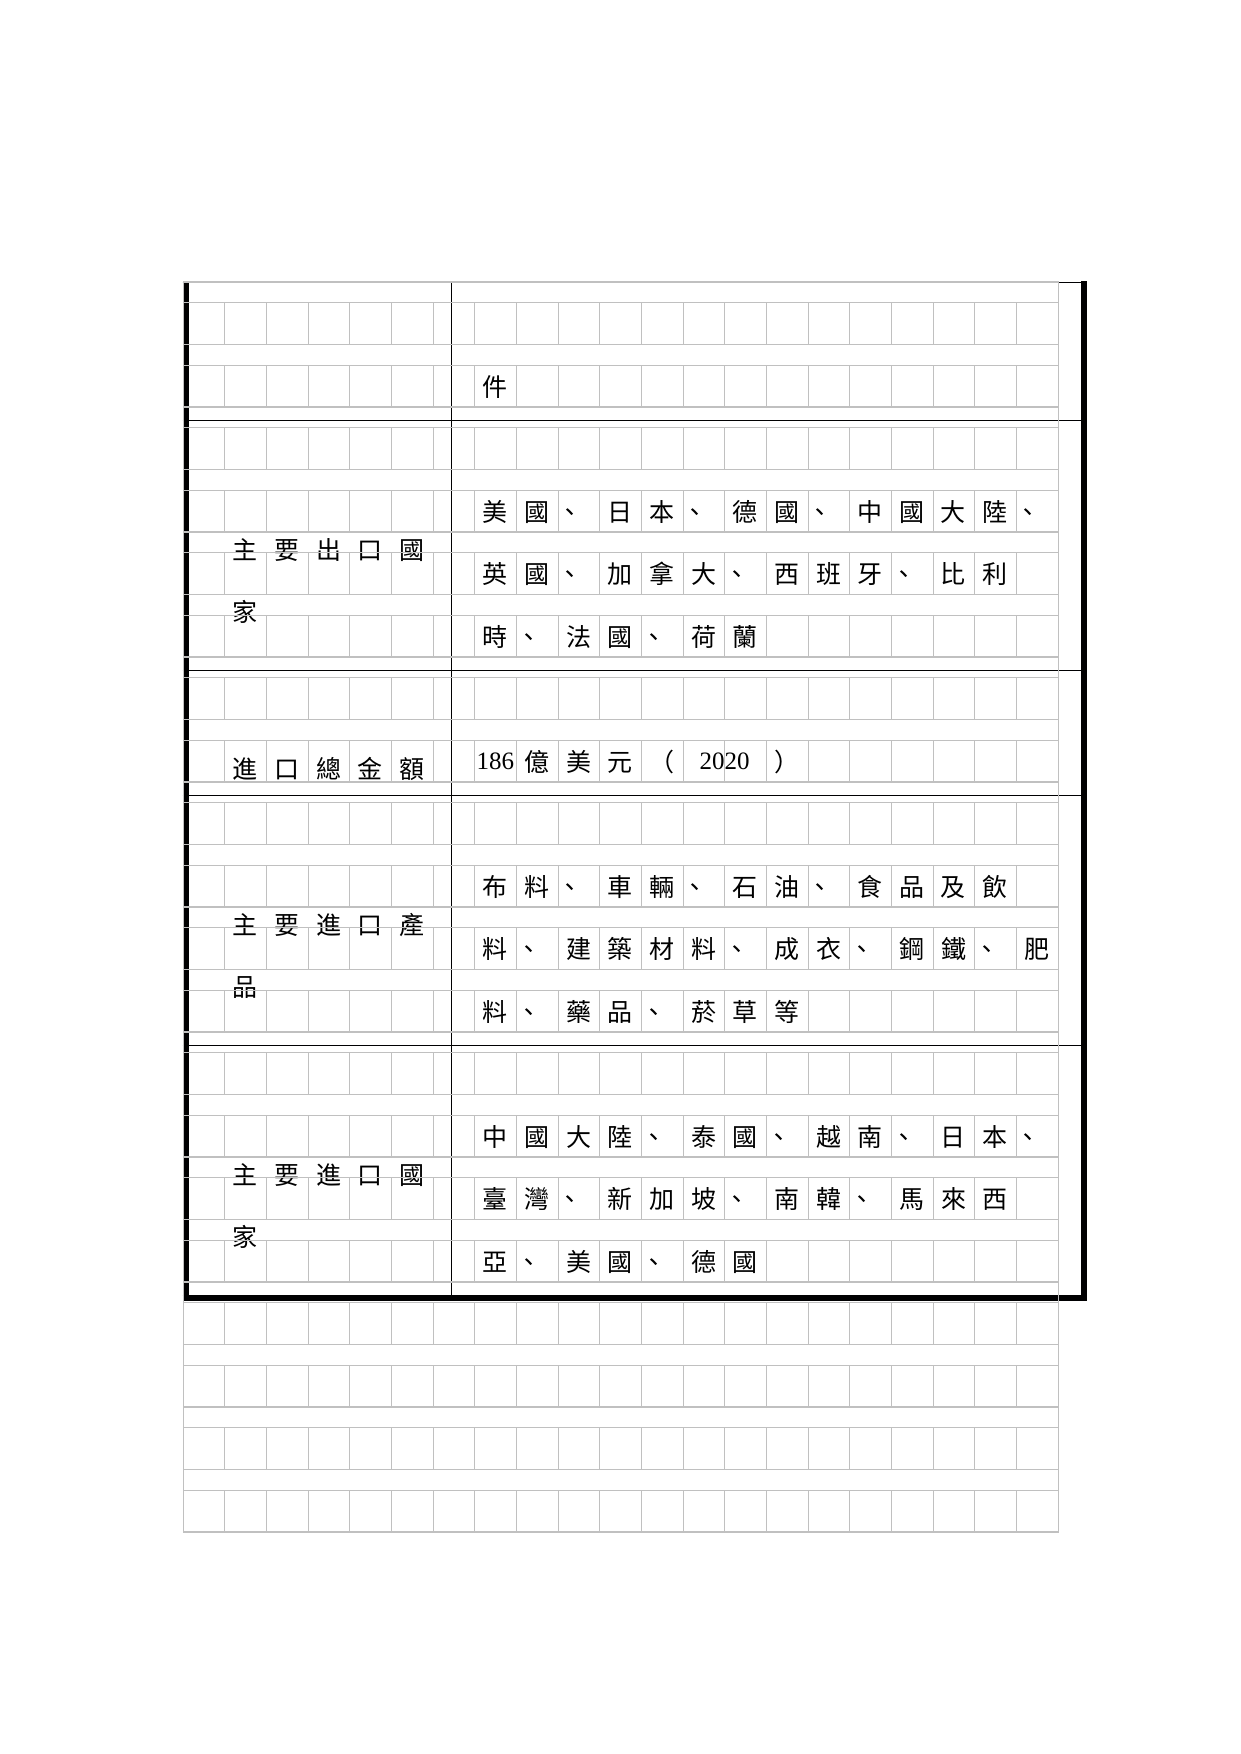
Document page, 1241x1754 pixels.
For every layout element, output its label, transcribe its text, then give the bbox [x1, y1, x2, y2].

table_cell 布料、車輛、石油、食品及飲料、建築材料、成衣、鋼鐵、肥料、藥品、菸草等 [559, 866, 599, 906]
table_cell 中國大陸、泰國、越南、日本、臺灣、新加坡、南韓、馬來西亞、美國、德國 [1059, 1046, 1081, 1295]
table_cell 美國、日本、德國、中國大陸、英國、加拿大、西班牙、比利時、法國、荷蘭 [475, 616, 516, 656]
table_cell 美國、日本、德國、中國大陸、英國、加拿大、西班牙、比利時、法國、荷蘭 [725, 428, 766, 469]
table_cell 中國大陸、泰國、越南、日本、臺灣、新加坡、南韓、馬來西亞、美國、德國 [517, 1053, 558, 1094]
table_cell 主要進口國家 [189, 1220, 451, 1240]
table_cell [225, 678, 266, 719]
table_cell 成衣、鞋類、稻米、自行車、電機零件、橡膠、木製品、汽車零件 [475, 366, 516, 406]
table_cell 成衣、鞋類、稻米、自行車、電機零件、橡膠、木製品、汽車零件 [517, 366, 558, 406]
table_cell 主要進口國家 [392, 1241, 433, 1281]
table_cell [189, 783, 451, 795]
table_cell 主要出口國家 [189, 533, 451, 552]
table_cell 186億美元（2020） [452, 783, 1058, 795]
table_cell 布料、車輛、石油、食品及飲料、建築材料、成衣、鋼鐵、肥料、藥品、菸草等 [559, 991, 599, 1031]
table_cell [350, 366, 391, 406]
table_cell 布料、車輛、石油、食品及飲料、建築材料、成衣、鋼鐵、肥料、藥品、菸草等 [975, 866, 1016, 906]
table_cell 布料、車輛、石油、食品及飲料、建築材料、成衣、鋼鐵、肥料、藥品、菸草等 [1059, 796, 1081, 1045]
table_cell 美國、日本、德國、中國大陸、英國、加拿大、西班牙、比利時、法國、荷蘭 [934, 428, 974, 469]
table_cell 中國大陸、泰國、越南、日本、臺灣、新加坡、南韓、馬來西亞、美國、德國 [684, 1178, 724, 1219]
table_cell 186億美元（2020） [517, 741, 558, 781]
table_cell 美國、日本、德國、中國大陸、英國、加拿大、西班牙、比利時、法國、荷蘭 [517, 553, 558, 594]
table_cell 186億美元（2020） [767, 678, 808, 719]
table_cell 布料、車輛、石油、食品及飲料、建築材料、成衣、鋼鐵、肥料、藥品、菸草等 [452, 866, 474, 906]
table_cell [189, 303, 224, 344]
table_cell 布料、車輛、石油、食品及飲料、建築材料、成衣、鋼鐵、肥料、藥品、菸草等 [809, 803, 849, 844]
table_cell 成衣、鞋類、稻米、自行車、電機零件、橡膠、木製品、汽車零件 [600, 303, 641, 344]
table_cell 中國大陸、泰國、越南、日本、臺灣、新加坡、南韓、馬來西亞、美國、德國 [850, 1178, 891, 1219]
table_cell 布料、車輛、石油、食品及飲料、建築材料、成衣、鋼鐵、肥料、藥品、菸草等 [767, 991, 808, 1031]
table_cell 布料、車輛、石油、食品及飲料、建築材料、成衣、鋼鐵、肥料、藥品、菸草等 [600, 991, 641, 1031]
table_cell 中國大陸、泰國、越南、日本、臺灣、新加坡、南韓、馬來西亞、美國、德國 [642, 1116, 683, 1156]
table_cell 主要出口國家 [434, 428, 451, 469]
table_cell 中國大陸、泰國、越南、日本、臺灣、新加坡、南韓、馬來西亞、美國、德國 [809, 1178, 849, 1219]
table_cell 主要進口國家 [225, 1178, 266, 1219]
table_cell 186億美元（2020） [1059, 671, 1081, 795]
table_cell 布料、車輛、石油、食品及飲料、建築材料、成衣、鋼鐵、肥料、藥品、菸草等 [850, 803, 891, 844]
table_cell 主要進口產品 [434, 928, 451, 969]
table_cell 布料、車輛、石油、食品及飲料、建築材料、成衣、鋼鐵、肥料、藥品、菸草等 [452, 928, 474, 969]
table_cell 主要出口國家 [434, 491, 451, 531]
table_cell [392, 366, 433, 406]
table_cell 美國、日本、德國、中國大陸、英國、加拿大、西班牙、比利時、法國、荷蘭 [600, 553, 641, 594]
table_cell 主要進口國家 [434, 1178, 451, 1219]
table_cell 美國、日本、德國、中國大陸、英國、加拿大、西班牙、比利時、法國、荷蘭 [767, 428, 808, 469]
table_cell 布料、車輛、石油、食品及飲料、建築材料、成衣、鋼鐵、肥料、藥品、菸草等 [642, 803, 683, 844]
table_cell 布料、車輛、石油、食品及飲料、建築材料、成衣、鋼鐵、肥料、藥品、菸草等 [517, 928, 558, 969]
table_cell 中國大陸、泰國、越南、日本、臺灣、新加坡、南韓、馬來西亞、美國、德國 [934, 1241, 974, 1281]
table_cell 美國、日本、德國、中國大陸、英國、加拿大、西班牙、比利時、法國、荷蘭 [809, 491, 849, 531]
table_cell 186億美元（2020） [1017, 678, 1058, 719]
table_cell 186億美元（2020） [850, 741, 891, 781]
table_cell 成衣、鞋類、稻米、自行車、電機零件、橡膠、木製品、汽車零件 [850, 303, 891, 344]
table_cell 美國、日本、德國、中國大陸、英國、加拿大、西班牙、比利時、法國、荷蘭 [452, 470, 1058, 490]
table_cell 成衣、鞋類、稻米、自行車、電機零件、橡膠、木製品、汽車零件 [725, 303, 766, 344]
table_cell 主要進口產品 [309, 991, 349, 1031]
table_cell [225, 303, 266, 344]
table_cell 美國、日本、德國、中國大陸、英國、加拿大、西班牙、比利時、法國、荷蘭 [517, 428, 558, 469]
table_cell 主要進口產品 [350, 991, 391, 1031]
table_cell 主要進口產品 [189, 796, 451, 802]
table_cell [309, 303, 349, 344]
table_cell 主要進口產品 [189, 991, 224, 1031]
table_cell 主要進口產品 [225, 803, 266, 844]
table_cell 主要進口國家 [189, 1053, 224, 1094]
table_cell 中國大陸、泰國、越南、日本、臺灣、新加坡、南韓、馬來西亞、美國、德國 [600, 1241, 641, 1281]
table_cell 美國、日本、德國、中國大陸、英國、加拿大、西班牙、比利時、法國、荷蘭 [452, 491, 474, 531]
table_cell 186億美元（2020） [725, 678, 766, 719]
table_cell 美國、日本、德國、中國大陸、英國、加拿大、西班牙、比利時、法國、荷蘭 [452, 658, 1058, 670]
table_cell 主要進口產品 [189, 908, 451, 927]
table_cell 布料、車輛、石油、食品及飲料、建築材料、成衣、鋼鐵、肥料、藥品、菸草等 [892, 991, 933, 1031]
table_cell [434, 366, 451, 406]
table_cell 布料、車輛、石油、食品及飲料、建築材料、成衣、鋼鐵、肥料、藥品、菸草等 [517, 803, 558, 844]
table_cell 中國大陸、泰國、越南、日本、臺灣、新加坡、南韓、馬來西亞、美國、德國 [809, 1241, 849, 1281]
table_cell 美國、日本、德國、中國大陸、英國、加拿大、西班牙、比利時、法國、荷蘭 [809, 428, 849, 469]
table_cell 主要進口產品 [350, 928, 391, 969]
table_cell 中國大陸、泰國、越南、日本、臺灣、新加坡、南韓、馬來西亞、美國、德國 [975, 1178, 1016, 1219]
table_cell 美國、日本、德國、中國大陸、英國、加拿大、西班牙、比利時、法國、荷蘭 [600, 491, 641, 531]
table_cell 中國大陸、泰國、越南、日本、臺灣、新加坡、南韓、馬來西亞、美國、德國 [809, 1116, 849, 1156]
table_cell 布料、車輛、石油、食品及飲料、建築材料、成衣、鋼鐵、肥料、藥品、菸草等 [934, 928, 974, 969]
table_cell 布料、車輛、石油、食品及飲料、建築材料、成衣、鋼鐵、肥料、藥品、菸草等 [684, 928, 724, 969]
table_cell 中國大陸、泰國、越南、日本、臺灣、新加坡、南韓、馬來西亞、美國、德國 [559, 1178, 599, 1219]
table_cell 口 [267, 741, 308, 781]
table_cell 主要進口國家 [309, 1116, 349, 1156]
table_cell 美國、日本、德國、中國大陸、英國、加拿大、西班牙、比利時、法國、荷蘭 [559, 491, 599, 531]
table_cell 主要出口國家 [309, 616, 349, 656]
table_cell 中國大陸、泰國、越南、日本、臺灣、新加坡、南韓、馬來西亞、美國、德國 [642, 1178, 683, 1219]
table_cell 中國大陸、泰國、越南、日本、臺灣、新加坡、南韓、馬來西亞、美國、德國 [517, 1178, 558, 1219]
table_cell 布料、車輛、石油、食品及飲料、建築材料、成衣、鋼鐵、肥料、藥品、菸草等 [725, 866, 766, 906]
table_cell 成衣、鞋類、稻米、自行車、電機零件、橡膠、木製品、汽車零件 [975, 366, 1016, 406]
table_cell 186億美元（2020） [809, 741, 849, 781]
table_cell 成衣、鞋類、稻米、自行車、電機零件、橡膠、木製品、汽車零件 [809, 303, 849, 344]
table_cell [434, 678, 451, 719]
table_cell 美國、日本、德國、中國大陸、英國、加拿大、西班牙、比利時、法國、荷蘭 [892, 428, 933, 469]
table_cell 成衣、鞋類、稻米、自行車、電機零件、橡膠、木製品、汽車零件 [934, 303, 974, 344]
table_cell 布料、車輛、石油、食品及飲料、建築材料、成衣、鋼鐵、肥料、藥品、菸草等 [452, 991, 474, 1031]
table_cell 中國大陸、泰國、越南、日本、臺灣、新加坡、南韓、馬來西亞、美國、德國 [517, 1116, 558, 1156]
table_cell 布料、車輛、石油、食品及飲料、建築材料、成衣、鋼鐵、肥料、藥品、菸草等 [892, 866, 933, 906]
table_cell 中國大陸、泰國、越南、日本、臺灣、新加坡、南韓、馬來西亞、美國、德國 [600, 1053, 641, 1094]
table_cell 中國大陸、泰國、越南、日本、臺灣、新加坡、南韓、馬來西亞、美國、德國 [452, 1220, 1058, 1240]
table_cell 186億美元（2020） [725, 741, 766, 781]
table_cell 中國大陸、泰國、越南、日本、臺灣、新加坡、南韓、馬來西亞、美國、德國 [517, 1241, 558, 1281]
table_cell 主要出口國家 [309, 428, 349, 469]
table_cell 中國大陸、泰國、越南、日本、臺灣、新加坡、南韓、馬來西亞、美國、德國 [892, 1116, 933, 1156]
table_cell [309, 366, 349, 406]
table_cell 主要進口產品 [189, 845, 451, 865]
table_cell 中國大陸、泰國、越南、日本、臺灣、新加坡、南韓、馬來西亞、美國、德國 [975, 1053, 1016, 1094]
table_cell 中國大陸、泰國、越南、日本、臺灣、新加坡、南韓、馬來西亞、美國、德國 [559, 1241, 599, 1281]
table_cell 布料、車輛、石油、食品及飲料、建築材料、成衣、鋼鐵、肥料、藥品、菸草等 [452, 908, 1058, 927]
table_cell 主要進口產品 [392, 803, 433, 844]
table_cell 布料、車輛、石油、食品及飲料、建築材料、成衣、鋼鐵、肥料、藥品、菸草等 [934, 866, 974, 906]
table_cell [392, 678, 433, 719]
table_cell 中國大陸、泰國、越南、日本、臺灣、新加坡、南韓、馬來西亞、美國、德國 [684, 1053, 724, 1094]
table_cell 主要進口國家 [267, 1116, 308, 1156]
table_cell 中國大陸、泰國、越南、日本、臺灣、新加坡、南韓、馬來西亞、美國、德國 [559, 1053, 599, 1094]
table_cell 布料、車輛、石油、食品及飲料、建築材料、成衣、鋼鐵、肥料、藥品、菸草等 [725, 928, 766, 969]
table_cell 布料、車輛、石油、食品及飲料、建築材料、成衣、鋼鐵、肥料、藥品、菸草等 [475, 803, 516, 844]
table_cell [189, 408, 451, 420]
table_cell 布料、車輛、石油、食品及飲料、建築材料、成衣、鋼鐵、肥料、藥品、菸草等 [452, 970, 1058, 990]
table_cell 主要出口國家 [189, 470, 451, 490]
table_cell 主要進口產品 [350, 803, 391, 844]
table_cell 中國大陸、泰國、越南、日本、臺灣、新加坡、南韓、馬來西亞、美國、德國 [850, 1241, 891, 1281]
table_cell 主要進口產品 [267, 803, 308, 844]
table_cell 成衣、鞋類、稻米、自行車、電機零件、橡膠、木製品、汽車零件 [684, 303, 724, 344]
table_cell 美國、日本、德國、中國大陸、英國、加拿大、西班牙、比利時、法國、荷蘭 [600, 616, 641, 656]
table_cell 布料、車輛、石油、食品及飲料、建築材料、成衣、鋼鐵、肥料、藥品、菸草等 [892, 928, 933, 969]
table_cell 成衣、鞋類、稻米、自行車、電機零件、橡膠、木製品、汽車零件 [452, 408, 1058, 420]
table_cell 中國大陸、泰國、越南、日本、臺灣、新加坡、南韓、馬來西亞、美國、德國 [725, 1116, 766, 1156]
table_cell 布料、車輛、石油、食品及飲料、建築材料、成衣、鋼鐵、肥料、藥品、菸草等 [809, 866, 849, 906]
table_cell 主要出口國家 [392, 428, 433, 469]
table_cell 主要出口國家 [350, 491, 391, 531]
table_cell 主要進口國家 [267, 1178, 308, 1219]
table_cell 主要進口國家 [189, 1095, 451, 1115]
table_cell 中國大陸、泰國、越南、日本、臺灣、新加坡、南韓、馬來西亞、美國、德國 [475, 1241, 516, 1281]
table_cell 成衣、鞋類、稻米、自行車、電機零件、橡膠、木製品、汽車零件 [517, 303, 558, 344]
table_cell 布料、車輛、石油、食品及飲料、建築材料、成衣、鋼鐵、肥料、藥品、菸草等 [850, 991, 891, 1031]
table_cell 中國大陸、泰國、越南、日本、臺灣、新加坡、南韓、馬來西亞、美國、德國 [1017, 1241, 1058, 1281]
table_cell 主要進口產品 [267, 928, 308, 969]
table_cell 美國、日本、德國、中國大陸、英國、加拿大、西班牙、比利時、法國、荷蘭 [452, 421, 1058, 427]
table_cell 美國、日本、德國、中國大陸、英國、加拿大、西班牙、比利時、法國、荷蘭 [452, 553, 474, 594]
table_cell 美國、日本、德國、中國大陸、英國、加拿大、西班牙、比利時、法國、荷蘭 [452, 428, 474, 469]
table_cell [189, 720, 451, 740]
table_cell 主要進口國家 [392, 1053, 433, 1094]
table_cell 成衣、鞋類、稻米、自行車、電機零件、橡膠、木製品、汽車零件 [767, 366, 808, 406]
table_cell 主要進口國家 [189, 1116, 224, 1156]
table_cell 美國、日本、德國、中國大陸、英國、加拿大、西班牙、比利時、法國、荷蘭 [892, 616, 933, 656]
table_cell 美國、日本、德國、中國大陸、英國、加拿大、西班牙、比利時、法國、荷蘭 [1017, 491, 1058, 531]
table_cell 中國大陸、泰國、越南、日本、臺灣、新加坡、南韓、馬來西亞、美國、德國 [975, 1241, 1016, 1281]
table_cell 美國、日本、德國、中國大陸、英國、加拿大、西班牙、比利時、法國、荷蘭 [475, 428, 516, 469]
table_cell 中國大陸、泰國、越南、日本、臺灣、新加坡、南韓、馬來西亞、美國、德國 [892, 1053, 933, 1094]
table_cell 主要進口產品 [434, 991, 451, 1031]
table_cell 布料、車輛、石油、食品及飲料、建築材料、成衣、鋼鐵、肥料、藥品、菸草等 [725, 991, 766, 1031]
table_cell 主要出口國家 [225, 491, 266, 531]
table_cell 美國、日本、德國、中國大陸、英國、加拿大、西班牙、比利時、法國、荷蘭 [517, 491, 558, 531]
table_cell 布料、車輛、石油、食品及飲料、建築材料、成衣、鋼鐵、肥料、藥品、菸草等 [934, 991, 974, 1031]
table_cell 主要進口產品 [267, 991, 308, 1031]
table_cell 布料、車輛、石油、食品及飲料、建築材料、成衣、鋼鐵、肥料、藥品、菸草等 [1017, 928, 1058, 969]
table_cell 中國大陸、泰國、越南、日本、臺灣、新加坡、南韓、馬來西亞、美國、德國 [767, 1053, 808, 1094]
table_cell 金 [350, 741, 391, 781]
table_cell [267, 366, 308, 406]
table_cell [225, 366, 266, 406]
table_cell 主要出口國家 [309, 491, 349, 531]
table_cell 主要進口國家 [189, 1283, 451, 1295]
table_cell 中國大陸、泰國、越南、日本、臺灣、新加坡、南韓、馬來西亞、美國、德國 [684, 1241, 724, 1281]
table_cell 主要出口國家 [267, 616, 308, 656]
table_cell 布料、車輛、石油、食品及飲料、建築材料、成衣、鋼鐵、肥料、藥品、菸草等 [559, 803, 599, 844]
table_cell 布料、車輛、石油、食品及飲料、建築材料、成衣、鋼鐵、肥料、藥品、菸草等 [517, 866, 558, 906]
table_cell [189, 345, 451, 365]
table_cell 主要出口國家 [189, 491, 224, 531]
table_cell 美國、日本、德國、中國大陸、英國、加拿大、西班牙、比利時、法國、荷蘭 [767, 553, 808, 594]
table_cell 中國大陸、泰國、越南、日本、臺灣、新加坡、南韓、馬來西亞、美國、德國 [452, 1046, 1058, 1052]
table_cell 主要進口產品 [434, 866, 451, 906]
table_cell 成衣、鞋類、稻米、自行車、電機零件、橡膠、木製品、汽車零件 [934, 366, 974, 406]
table_cell 中國大陸、泰國、越南、日本、臺灣、新加坡、南韓、馬來西亞、美國、德國 [767, 1178, 808, 1219]
table_cell 成衣、鞋類、稻米、自行車、電機零件、橡膠、木製品、汽車零件 [975, 303, 1016, 344]
table_cell 布料、車輛、石油、食品及飲料、建築材料、成衣、鋼鐵、肥料、藥品、菸草等 [1017, 991, 1058, 1031]
table_cell 186億美元（2020） [975, 741, 1016, 781]
table_cell 中國大陸、泰國、越南、日本、臺灣、新加坡、南韓、馬來西亞、美國、德國 [892, 1178, 933, 1219]
table_cell 布料、車輛、石油、食品及飲料、建築材料、成衣、鋼鐵、肥料、藥品、菸草等 [725, 803, 766, 844]
table_cell 主要出口國家 [189, 421, 451, 427]
table_cell 布料、車輛、石油、食品及飲料、建築材料、成衣、鋼鐵、肥料、藥品、菸草等 [600, 866, 641, 906]
table_cell 主要進口產品 [434, 803, 451, 844]
table_cell 186億美元（2020） [684, 678, 724, 719]
table_cell 美國、日本、德國、中國大陸、英國、加拿大、西班牙、比利時、法國、荷蘭 [809, 616, 849, 656]
table_cell 布料、車輛、石油、食品及飲料、建築材料、成衣、鋼鐵、肥料、藥品、菸草等 [892, 803, 933, 844]
table_cell 主要進口國家 [309, 1053, 349, 1094]
table_cell 美國、日本、德國、中國大陸、英國、加拿大、西班牙、比利時、法國、荷蘭 [850, 553, 891, 594]
table_cell 美國、日本、德國、中國大陸、英國、加拿大、西班牙、比利時、法國、荷蘭 [475, 491, 516, 531]
table_cell [189, 283, 451, 302]
table_cell 186億美元（2020） [517, 678, 558, 719]
table_cell 中國大陸、泰國、越南、日本、臺灣、新加坡、南韓、馬來西亞、美國、德國 [684, 1116, 724, 1156]
table_cell 布料、車輛、石油、食品及飲料、建築材料、成衣、鋼鐵、肥料、藥品、菸草等 [767, 803, 808, 844]
table_cell 主要出口國家 [350, 616, 391, 656]
table_cell [267, 303, 308, 344]
table_cell 美國、日本、德國、中國大陸、英國、加拿大、西班牙、比利時、法國、荷蘭 [1017, 428, 1058, 469]
table_cell 186億美元（2020） [934, 678, 974, 719]
table_cell [189, 678, 224, 719]
table_cell 主要出口國家 [392, 616, 433, 656]
table_cell 主要進口國家 [309, 1178, 349, 1219]
table_cell [189, 366, 224, 406]
table_cell 主要進口國家 [225, 1116, 266, 1156]
table_cell 主要出口國家 [362, 543, 377, 552]
table_cell 主要進口國家 [434, 1116, 451, 1156]
table_cell 主要進口產品 [225, 991, 266, 1031]
table_cell [434, 741, 451, 781]
table_cell 主要進口國家 [434, 1241, 451, 1281]
table_cell 美國、日本、德國、中國大陸、英國、加拿大、西班牙、比利時、法國、荷蘭 [975, 428, 1016, 469]
table_cell 布料、車輛、石油、食品及飲料、建築材料、成衣、鋼鐵、肥料、藥品、菸草等 [684, 866, 724, 906]
table_cell 成衣、鞋類、稻米、自行車、電機零件、橡膠、木製品、汽車零件 [600, 366, 641, 406]
table_cell [434, 303, 451, 344]
table_cell 186億美元（2020） [452, 720, 1058, 740]
table_cell 布料、車輛、石油、食品及飲料、建築材料、成衣、鋼鐵、肥料、藥品、菸草等 [684, 803, 724, 844]
table_cell 美國、日本、德國、中國大陸、英國、加拿大、西班牙、比利時、法國、荷蘭 [850, 491, 891, 531]
table_cell 美國、日本、德國、中國大陸、英國、加拿大、西班牙、比利時、法國、荷蘭 [975, 491, 1016, 531]
table_cell 總 [309, 741, 349, 781]
table_cell 主要進口國家 [189, 1046, 451, 1052]
table_cell 美國、日本、德國、中國大陸、英國、加拿大、西班牙、比利時、法國、荷蘭 [600, 428, 641, 469]
table_cell 美國、日本、德國、中國大陸、英國、加拿大、西班牙、比利時、法國、荷蘭 [475, 553, 516, 594]
table_cell 成衣、鞋類、稻米、自行車、電機零件、橡膠、木製品、汽車零件 [809, 366, 849, 406]
table_cell 成衣、鞋類、稻米、自行車、電機零件、橡膠、木製品、汽車零件 [1017, 366, 1058, 406]
table_cell 主要進口產品 [309, 866, 349, 906]
table_cell 186億美元（2020） [559, 678, 599, 719]
table_cell 成衣、鞋類、稻米、自行車、電機零件、橡膠、木製品、汽車零件 [725, 366, 766, 406]
table_cell 美國、日本、德國、中國大陸、英國、加拿大、西班牙、比利時、法國、荷蘭 [642, 491, 683, 531]
table_cell 成衣、鞋類、稻米、自行車、電機零件、橡膠、木製品、汽車零件 [452, 283, 1058, 302]
table_cell 布料、車輛、石油、食品及飲料、建築材料、成衣、鋼鐵、肥料、藥品、菸草等 [475, 991, 516, 1031]
table_cell 主要出口國家 [225, 616, 266, 656]
table_cell 布料、車輛、石油、食品及飲料、建築材料、成衣、鋼鐵、肥料、藥品、菸草等 [809, 928, 849, 969]
table_cell 中國大陸、泰國、越南、日本、臺灣、新加坡、南韓、馬來西亞、美國、德國 [452, 1095, 1058, 1115]
table_cell 美國、日本、德國、中國大陸、英國、加拿大、西班牙、比利時、法國、荷蘭 [725, 616, 766, 656]
table_cell 成衣、鞋類、稻米、自行車、電機零件、橡膠、木製品、汽車零件 [892, 366, 933, 406]
table_cell 布料、車輛、石油、食品及飲料、建築材料、成衣、鋼鐵、肥料、藥品、菸草等 [975, 928, 1016, 969]
table_cell 中國大陸、泰國、越南、日本、臺灣、新加坡、南韓、馬來西亞、美國、德國 [642, 1053, 683, 1094]
table_cell 主要進口產品 [392, 866, 433, 906]
table_cell 主要進口產品 [392, 928, 433, 969]
table_cell 美國、日本、德國、中國大陸、英國、加拿大、西班牙、比利時、法國、荷蘭 [975, 553, 1016, 594]
table_cell 主要進口國家 [350, 1116, 391, 1156]
table_cell 中國大陸、泰國、越南、日本、臺灣、新加坡、南韓、馬來西亞、美國、德國 [452, 1158, 1058, 1177]
table_cell 中國大陸、泰國、越南、日本、臺灣、新加坡、南韓、馬來西亞、美國、德國 [559, 1116, 599, 1156]
table_cell 美國、日本、德國、中國大陸、英國、加拿大、西班牙、比利時、法國、荷蘭 [684, 428, 724, 469]
table_cell 布料、車輛、石油、食品及飲料、建築材料、成衣、鋼鐵、肥料、藥品、菸草等 [1017, 803, 1058, 844]
table_cell 中國大陸、泰國、越南、日本、臺灣、新加坡、南韓、馬來西亞、美國、德國 [1017, 1178, 1058, 1219]
table_cell 中國大陸、泰國、越南、日本、臺灣、新加坡、南韓、馬來西亞、美國、德國 [642, 1241, 683, 1281]
table_cell 主要進口產品 [225, 866, 266, 906]
table_cell 美國、日本、德國、中國大陸、英國、加拿大、西班牙、比利時、法國、荷蘭 [684, 616, 724, 656]
table_cell 186億美元（2020） [452, 741, 474, 781]
table_cell 主要出口國家 [392, 553, 433, 594]
table_cell 186億美元（2020） [475, 678, 516, 719]
table_cell 布料、車輛、石油、食品及飲料、建築材料、成衣、鋼鐵、肥料、藥品、菸草等 [452, 845, 1058, 865]
table_cell 中國大陸、泰國、越南、日本、臺灣、新加坡、南韓、馬來西亞、美國、德國 [725, 1241, 766, 1281]
table_cell 布料、車輛、石油、食品及飲料、建築材料、成衣、鋼鐵、肥料、藥品、菸草等 [1017, 866, 1058, 906]
table_cell 美國、日本、德國、中國大陸、英國、加拿大、西班牙、比利時、法國、荷蘭 [452, 595, 1058, 615]
table_cell 布料、車輛、石油、食品及飲料、建築材料、成衣、鋼鐵、肥料、藥品、菸草等 [809, 991, 849, 1031]
table_cell 主要出口國家 [267, 491, 308, 531]
table_cell 布料、車輛、石油、食品及飲料、建築材料、成衣、鋼鐵、肥料、藥品、菸草等 [475, 928, 516, 969]
table_cell 主要進口產品 [189, 970, 451, 990]
table_cell 中國大陸、泰國、越南、日本、臺灣、新加坡、南韓、馬來西亞、美國、德國 [850, 1116, 891, 1156]
table_cell 主要進口產品 [225, 928, 266, 969]
table_cell 主要進口產品 [309, 803, 349, 844]
table_cell 主要進口產品 [309, 928, 349, 969]
table_cell 186億美元（2020） [975, 678, 1016, 719]
table_cell 布料、車輛、石油、食品及飲料、建築材料、成衣、鋼鐵、肥料、藥品、菸草等 [452, 796, 1058, 802]
table_cell 美國、日本、德國、中國大陸、英國、加拿大、西班牙、比利時、法國、荷蘭 [767, 616, 808, 656]
table_cell 主要進口國家 [189, 1158, 451, 1177]
table_cell 中國大陸、泰國、越南、日本、臺灣、新加坡、南韓、馬來西亞、美國、德國 [809, 1053, 849, 1094]
table_cell 中國大陸、泰國、越南、日本、臺灣、新加坡、南韓、馬來西亞、美國、德國 [452, 1053, 474, 1094]
table_cell 成衣、鞋類、稻米、自行車、電機零件、橡膠、木製品、汽車零件 [475, 303, 516, 344]
table_cell 布料、車輛、石油、食品及飲料、建築材料、成衣、鋼鐵、肥料、藥品、菸草等 [452, 803, 474, 844]
table_cell 美國、日本、德國、中國大陸、英國、加拿大、西班牙、比利時、法國、荷蘭 [452, 533, 1058, 552]
table_cell 中國大陸、泰國、越南、日本、臺灣、新加坡、南韓、馬來西亞、美國、德國 [475, 1053, 516, 1094]
table_cell 美國、日本、德國、中國大陸、英國、加拿大、西班牙、比利時、法國、荷蘭 [642, 616, 683, 656]
table_cell 主要進口產品 [362, 918, 377, 927]
table_cell 成衣、鞋類、稻米、自行車、電機零件、橡膠、木製品、汽車零件 [642, 303, 683, 344]
table_cell 布料、車輛、石油、食品及飲料、建築材料、成衣、鋼鐵、肥料、藥品、菸草等 [642, 991, 683, 1031]
table_cell 主要進口國家 [392, 1116, 433, 1156]
table_cell 美國、日本、德國、中國大陸、英國、加拿大、西班牙、比利時、法國、荷蘭 [850, 428, 891, 469]
table_cell 成衣、鞋類、稻米、自行車、電機零件、橡膠、木製品、汽車零件 [452, 303, 474, 344]
table_cell 美國、日本、德國、中國大陸、英國、加拿大、西班牙、比利時、法國、荷蘭 [1059, 421, 1081, 670]
table_cell 主要進口產品 [350, 866, 391, 906]
table_cell 186億美元（2020） [452, 671, 1058, 677]
table_cell 成衣、鞋類、稻米、自行車、電機零件、橡膠、木製品、汽車零件 [1017, 303, 1058, 344]
table_cell 中國大陸、泰國、越南、日本、臺灣、新加坡、南韓、馬來西亞、美國、德國 [1017, 1053, 1058, 1094]
table_cell 進 [225, 741, 266, 781]
table_cell 186億美元（2020） [850, 678, 891, 719]
table_cell 186億美元（2020） [452, 678, 474, 719]
table_cell 主要出口國家 [189, 595, 451, 615]
table_cell 美國、日本、德國、中國大陸、英國、加拿大、西班牙、比利時、法國、荷蘭 [725, 553, 766, 594]
table_cell 186億美元（2020） [642, 678, 683, 719]
table_cell 中國大陸、泰國、越南、日本、臺灣、新加坡、南韓、馬來西亞、美國、德國 [975, 1116, 1016, 1156]
table_cell 主要進口國家 [189, 1178, 224, 1219]
table_cell 中國大陸、泰國、越南、日本、臺灣、新加坡、南韓、馬來西亞、美國、德國 [600, 1116, 641, 1156]
table_cell 主要進口產品 [189, 866, 224, 906]
table_cell 主要進口國家 [189, 1241, 224, 1281]
table_cell 美國、日本、德國、中國大陸、英國、加拿大、西班牙、比利時、法國、荷蘭 [1017, 553, 1058, 594]
table_cell 美國、日本、德國、中國大陸、英國、加拿大、西班牙、比利時、法國、荷蘭 [809, 553, 849, 594]
table_cell 成衣、鞋類、稻米、自行車、電機零件、橡膠、木製品、汽車零件 [452, 366, 474, 406]
table_cell 美國、日本、德國、中國大陸、英國、加拿大、西班牙、比利時、法國、荷蘭 [642, 428, 683, 469]
table_cell 主要出口國家 [189, 428, 224, 469]
table_cell 美國、日本、德國、中國大陸、英國、加拿大、西班牙、比利時、法國、荷蘭 [684, 491, 724, 531]
table_cell 成衣、鞋類、稻米、自行車、電機零件、橡膠、木製品、汽車零件 [559, 303, 599, 344]
table_cell 主要進口國家 [350, 1053, 391, 1094]
table_cell 主要進口國家 [225, 1241, 266, 1281]
table_cell 美國、日本、德國、中國大陸、英國、加拿大、西班牙、比利時、法國、荷蘭 [725, 491, 766, 531]
table_cell 186億美元（2020） [892, 678, 933, 719]
table_cell 186億美元（2020） [892, 741, 933, 781]
table_cell 中國大陸、泰國、越南、日本、臺灣、新加坡、南韓、馬來西亞、美國、德國 [452, 1241, 474, 1281]
table_cell 主要進口產品 [267, 866, 308, 906]
table_cell 中國大陸、泰國、越南、日本、臺灣、新加坡、南韓、馬來西亞、美國、德國 [892, 1241, 933, 1281]
table_cell [189, 671, 451, 677]
table_cell 中國大陸、泰國、越南、日本、臺灣、新加坡、南韓、馬來西亞、美國、德國 [934, 1053, 974, 1094]
table_cell 中國大陸、泰國、越南、日本、臺灣、新加坡、南韓、馬來西亞、美國、德國 [767, 1116, 808, 1156]
table_cell 布料、車輛、石油、食品及飲料、建築材料、成衣、鋼鐵、肥料、藥品、菸草等 [642, 928, 683, 969]
table_cell 美國、日本、德國、中國大陸、英國、加拿大、西班牙、比利時、法國、荷蘭 [517, 616, 558, 656]
table_cell 186億美元（2020） [600, 741, 641, 781]
table_cell 主要出口國家 [434, 616, 451, 656]
table_cell 186億美元（2020） [809, 678, 849, 719]
table_cell 186億美元（2020） [1017, 741, 1058, 781]
table_cell 中國大陸、泰國、越南、日本、臺灣、新加坡、南韓、馬來西亞、美國、德國 [934, 1178, 974, 1219]
table_cell 美國、日本、德國、中國大陸、英國、加拿大、西班牙、比利時、法國、荷蘭 [559, 616, 599, 656]
table_cell 布料、車輛、石油、食品及飲料、建築材料、成衣、鋼鐵、肥料、藥品、菸草等 [600, 928, 641, 969]
table_cell 成衣、鞋類、稻米、自行車、電機零件、橡膠、木製品、汽車零件 [850, 366, 891, 406]
table_cell 布料、車輛、石油、食品及飲料、建築材料、成衣、鋼鐵、肥料、藥品、菸草等 [559, 928, 599, 969]
table_cell 中國大陸、泰國、越南、日本、臺灣、新加坡、南韓、馬來西亞、美國、德國 [725, 1053, 766, 1094]
table_cell 主要出口國家 [189, 658, 451, 670]
table_cell 186億美元（2020） [642, 741, 683, 781]
table_cell 布料、車輛、石油、食品及飲料、建築材料、成衣、鋼鐵、肥料、藥品、菸草等 [934, 803, 974, 844]
table_cell 中國大陸、泰國、越南、日本、臺灣、新加坡、南韓、馬來西亞、美國、德國 [767, 1241, 808, 1281]
table_cell 美國、日本、德國、中國大陸、英國、加拿大、西班牙、比利時、法國、荷蘭 [850, 616, 891, 656]
table_cell 成衣、鞋類、稻米、自行車、電機零件、橡膠、木製品、汽車零件 [1059, 283, 1081, 420]
table_cell 中國大陸、泰國、越南、日本、臺灣、新加坡、南韓、馬來西亞、美國、德國 [725, 1178, 766, 1219]
table_cell 布料、車輛、石油、食品及飲料、建築材料、成衣、鋼鐵、肥料、藥品、菸草等 [975, 803, 1016, 844]
table_cell 美國、日本、德國、中國大陸、英國、加拿大、西班牙、比利時、法國、荷蘭 [934, 553, 974, 594]
table_cell 布料、車輛、石油、食品及飲料、建築材料、成衣、鋼鐵、肥料、藥品、菸草等 [850, 866, 891, 906]
table_cell 主要進口國家 [392, 1178, 433, 1219]
table_cell 布料、車輛、石油、食品及飲料、建築材料、成衣、鋼鐵、肥料、藥品、菸草等 [475, 866, 516, 906]
table_cell 美國、日本、德國、中國大陸、英國、加拿大、西班牙、比利時、法國、荷蘭 [934, 491, 974, 531]
table_cell 布料、車輛、石油、食品及飲料、建築材料、成衣、鋼鐵、肥料、藥品、菸草等 [517, 991, 558, 1031]
table_cell [350, 678, 391, 719]
table_cell 主要進口產品 [189, 928, 224, 969]
table_cell 布料、車輛、石油、食品及飲料、建築材料、成衣、鋼鐵、肥料、藥品、菸草等 [767, 866, 808, 906]
table_cell 主要進口國家 [350, 1241, 391, 1281]
table_cell 主要出口國家 [267, 428, 308, 469]
table_cell 布料、車輛、石油、食品及飲料、建築材料、成衣、鋼鐵、肥料、藥品、菸草等 [642, 866, 683, 906]
table_cell 主要出口國家 [392, 491, 433, 531]
table_cell 美國、日本、德國、中國大陸、英國、加拿大、西班牙、比利時、法國、荷蘭 [934, 616, 974, 656]
table_cell 主要進口產品 [189, 1033, 451, 1045]
table_cell 主要出口國家 [350, 428, 391, 469]
table_cell 布料、車輛、石油、食品及飲料、建築材料、成衣、鋼鐵、肥料、藥品、菸草等 [850, 928, 891, 969]
table_cell 美國、日本、德國、中國大陸、英國、加拿大、西班牙、比利時、法國、荷蘭 [559, 428, 599, 469]
table_cell [309, 678, 349, 719]
table_cell 布料、車輛、石油、食品及飲料、建築材料、成衣、鋼鐵、肥料、藥品、菸草等 [452, 1033, 1058, 1045]
table_cell 成衣、鞋類、稻米、自行車、電機零件、橡膠、木製品、汽車零件 [642, 366, 683, 406]
table_cell 主要出口國家 [350, 553, 391, 594]
table_cell 主要出口國家 [267, 553, 308, 594]
table_cell 中國大陸、泰國、越南、日本、臺灣、新加坡、南韓、馬來西亞、美國、德國 [475, 1116, 516, 1156]
table_cell 布料、車輛、石油、食品及飲料、建築材料、成衣、鋼鐵、肥料、藥品、菸草等 [600, 803, 641, 844]
table_cell 成衣、鞋類、稻米、自行車、電機零件、橡膠、木製品、汽車零件 [684, 366, 724, 406]
table_cell 主要進口國家 [225, 1053, 266, 1094]
table_cell 主要進口國家 [434, 1053, 451, 1094]
table_cell 美國、日本、德國、中國大陸、英國、加拿大、西班牙、比利時、法國、荷蘭 [767, 491, 808, 531]
table_cell 中國大陸、泰國、越南、日本、臺灣、新加坡、南韓、馬來西亞、美國、德國 [452, 1116, 474, 1156]
table_cell [267, 678, 308, 719]
table_cell 美國、日本、德國、中國大陸、英國、加拿大、西班牙、比利時、法國、荷蘭 [1017, 616, 1058, 656]
table_cell 186億美元（2020） [767, 741, 808, 781]
table_cell 中國大陸、泰國、越南、日本、臺灣、新加坡、南韓、馬來西亞、美國、德國 [600, 1178, 641, 1219]
table_cell 成衣、鞋類、稻米、自行車、電機零件、橡膠、木製品、汽車零件 [767, 303, 808, 344]
table_cell 主要出口國家 [189, 616, 224, 656]
table_cell 中國大陸、泰國、越南、日本、臺灣、新加坡、南韓、馬來西亞、美國、德國 [475, 1178, 516, 1219]
table_cell 主要進口國家 [309, 1241, 349, 1281]
table_cell 中國大陸、泰國、越南、日本、臺灣、新加坡、南韓、馬來西亞、美國、德國 [452, 1283, 1058, 1295]
table_cell 主要進口產品 [189, 803, 224, 844]
table_cell 美國、日本、德國、中國大陸、英國、加拿大、西班牙、比利時、法國、荷蘭 [892, 553, 933, 594]
table_cell 中國大陸、泰國、越南、日本、臺灣、新加坡、南韓、馬來西亞、美國、德國 [452, 1178, 474, 1219]
table_cell 美國、日本、德國、中國大陸、英國、加拿大、西班牙、比利時、法國、荷蘭 [452, 616, 474, 656]
table_cell 美國、日本、德國、中國大陸、英國、加拿大、西班牙、比利時、法國、荷蘭 [684, 553, 724, 594]
table_cell 主要出口國家 [225, 428, 266, 469]
table_cell 186億美元（2020） [559, 741, 599, 781]
table_cell 主要出口國家 [225, 553, 266, 594]
table_cell 中國大陸、泰國、越南、日本、臺灣、新加坡、南韓、馬來西亞、美國、德國 [934, 1116, 974, 1156]
table_cell 美國、日本、德國、中國大陸、英國、加拿大、西班牙、比利時、法國、荷蘭 [642, 553, 683, 594]
table_cell 成衣、鞋類、稻米、自行車、電機零件、橡膠、木製品、汽車零件 [452, 345, 1058, 365]
table_cell 主要出口國家 [434, 553, 451, 594]
table_cell [392, 303, 433, 344]
table_cell 186億美元（2020） [684, 741, 724, 781]
table_cell 中國大陸、泰國、越南、日本、臺灣、新加坡、南韓、馬來西亞、美國、德國 [850, 1053, 891, 1094]
table_cell [189, 741, 224, 781]
table_cell 成衣、鞋類、稻米、自行車、電機零件、橡膠、木製品、汽車零件 [559, 366, 599, 406]
table_cell 美國、日本、德國、中國大陸、英國、加拿大、西班牙、比利時、法國、荷蘭 [975, 616, 1016, 656]
table_cell 額 [392, 741, 433, 781]
table_cell 主要進口國家 [267, 1241, 308, 1281]
table_cell 中國大陸、泰國、越南、日本、臺灣、新加坡、南韓、馬來西亞、美國、德國 [1017, 1116, 1058, 1156]
table_cell 主要進口國家 [267, 1053, 308, 1094]
table_cell 布料、車輛、石油、食品及飲料、建築材料、成衣、鋼鐵、肥料、藥品、菸草等 [975, 991, 1016, 1031]
table_cell [350, 303, 391, 344]
table_cell 主要進口產品 [392, 991, 433, 1031]
table_cell 186億美元（2020） [934, 741, 974, 781]
table_cell 美國、日本、德國、中國大陸、英國、加拿大、西班牙、比利時、法國、荷蘭 [559, 553, 599, 594]
table_cell 布料、車輛、石油、食品及飲料、建築材料、成衣、鋼鐵、肥料、藥品、菸草等 [684, 991, 724, 1031]
table_cell 186億美元（2020） [600, 678, 641, 719]
table_cell 主要進口國家 [350, 1178, 391, 1219]
table_cell 成衣、鞋類、稻米、自行車、電機零件、橡膠、木製品、汽車零件 [892, 303, 933, 344]
table_cell 布料、車輛、石油、食品及飲料、建築材料、成衣、鋼鐵、肥料、藥品、菸草等 [767, 928, 808, 969]
table_cell 主要出口國家 [309, 553, 349, 594]
table_cell 主要出口國家 [189, 553, 224, 594]
table_cell 美國、日本、德國、中國大陸、英國、加拿大、西班牙、比利時、法國、荷蘭 [892, 491, 933, 531]
table_cell 186億美元（2020） [475, 741, 516, 781]
table_cell 主要進口國家 [362, 1168, 377, 1177]
